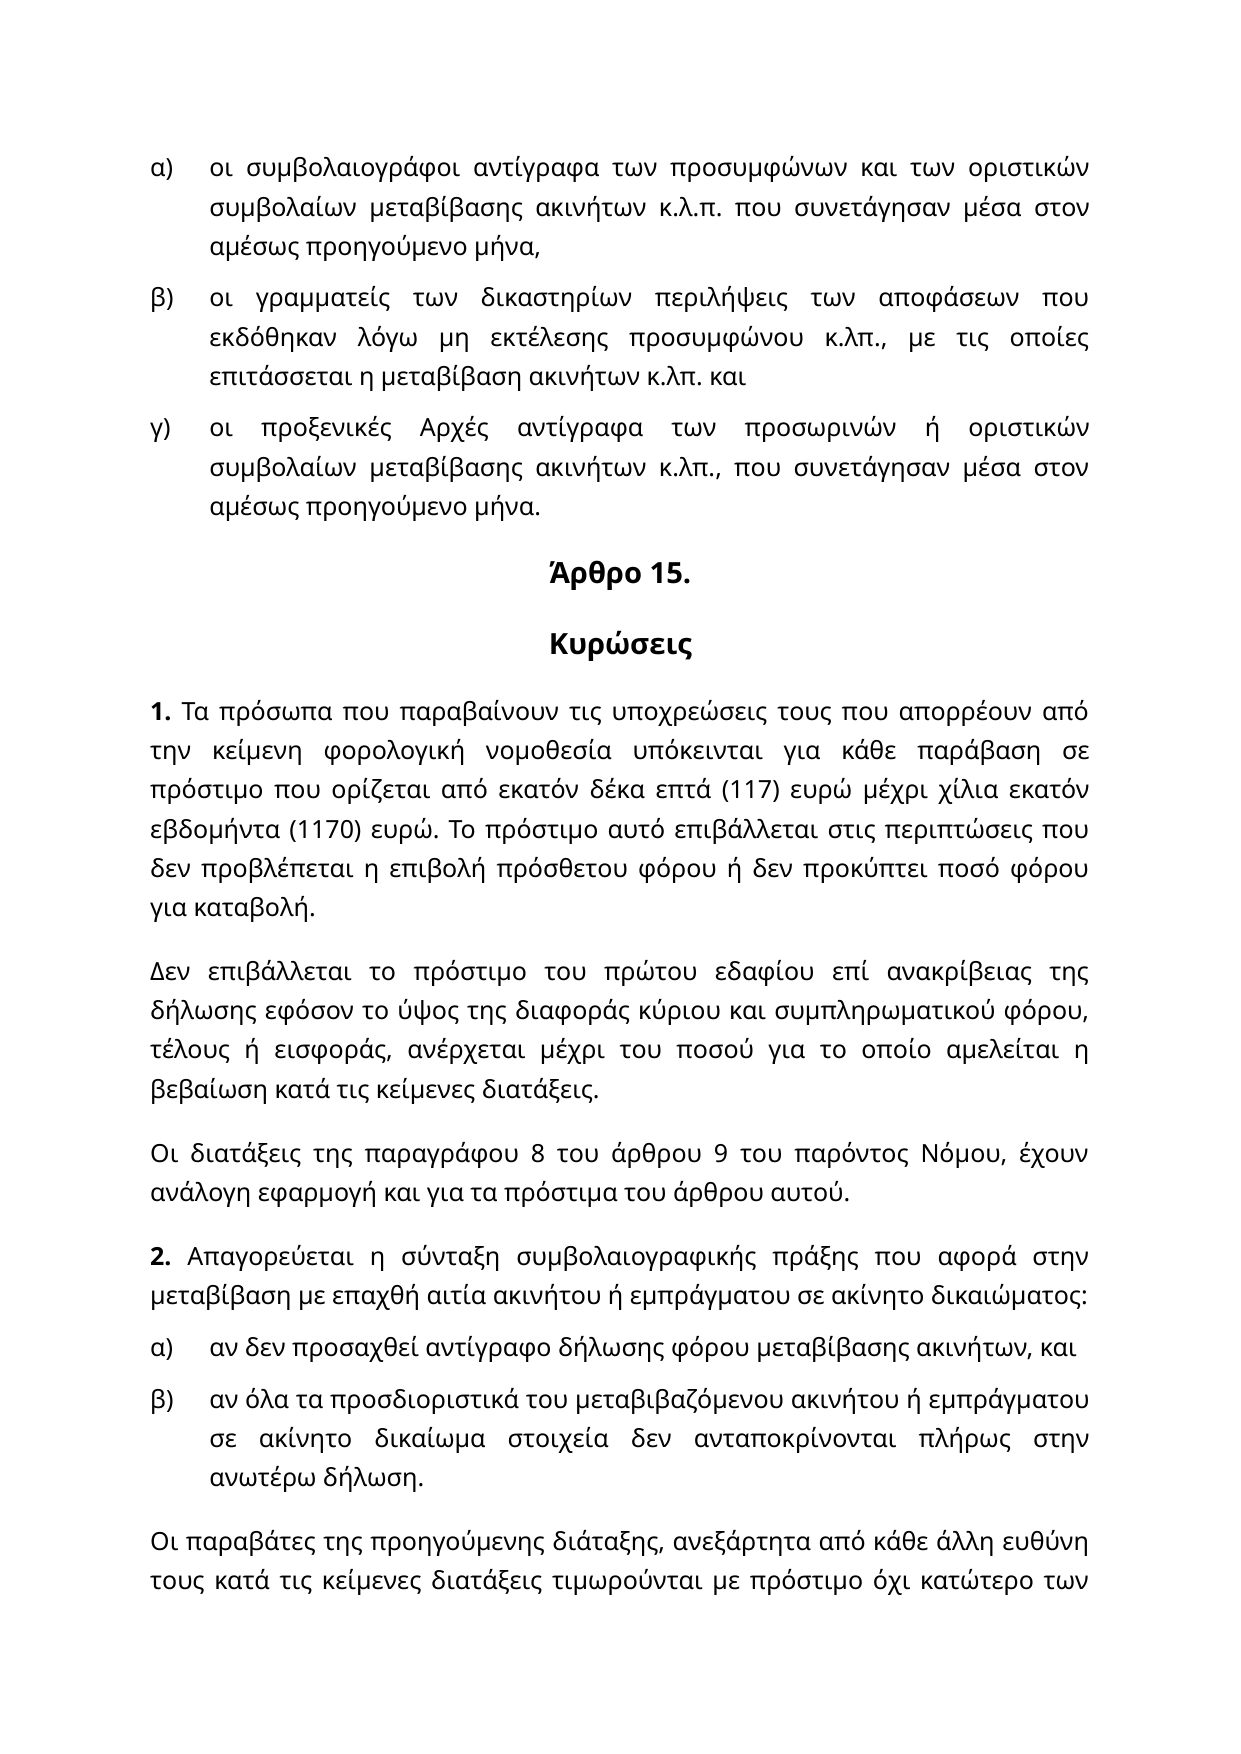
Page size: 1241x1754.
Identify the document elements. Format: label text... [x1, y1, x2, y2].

text Δεν επιβάλλεται το πρόστιμο του πρώτου εδαφίου επί ανακρίβειας της δήλωσης εφόσον το ύψος της διαφοράς κύριου και συμπληρωματικού φόρου, τέλους ή εισφοράς, ανέρχεται μέχρι του ποσού για το οποίο αμελείται η βεβαίωση κατά τις κείμενες διατάξεις. [150, 954, 1090, 1105]
list β) αν όλα τα προσδιοριστικά του μεταβιβαζόμενου ακινήτου ή εμπράγματου σε ακίνητο δικαίωμα στοιχεία δεν ανταποκρίνονται πλήρως στην ανωτέρω δήλωση. [150, 1381, 1090, 1494]
list γ) οι προξενικές Αρχές αντίγραφα των προσωρινών ή οριστικών συμβολαίων μεταβίβασης ακινήτων κ.λπ., που συνετάγησαν μέσα στον αμέσως προηγούμενο μήνα. [150, 410, 1090, 522]
subtitle Κυρώσεις [150, 623, 1090, 663]
list α) αν δεν προσαχθεί αντίγραφο δήλωσης φόρου μεταβίβασης ακινήτων, και [150, 1329, 1090, 1364]
list β) οι γραμματείς των δικαστηρίων περιλήψεις των αποφάσεων που εκδόθηκαν λόγω μη εκτέλεσης προσυμφώνου κ.λπ., με τις οποίες επιτάσσεται η μεταβίβαση ακινήτων κ.λπ. και [150, 280, 1090, 392]
list α) οι συμβολαιογράφοι αντίγραφα των προσυμφώνων και των οριστικών συμβολαίων μεταβίβασης ακινήτων κ.λ.π. που συνετάγησαν μέσα στον αμέσως προηγούμενο μήνα, [150, 150, 1090, 262]
text 2. Απαγορεύεται η σύνταξη συμβολαιογραφικής πράξης που αφορά στην μεταβίβαση με επαχθή αιτία ακινήτου ή εμπράγματου σε ακίνητο δικαιώματος: [150, 1239, 1090, 1312]
text 1. Τα πρόσωπα που παραβαίνουν τις υποχρεώσεις τους που απορρέουν από την κείμενη φορολογική νομοθεσία υπόκεινται για κάθε παράβαση σε πρόστιμο που ορίζεται από εκατόν δέκα επτά (117) ευρώ μέχρι χίλια εκατόν εβδομήντα (1170) ευρώ. Το πρόστιμο αυτό επιβάλλεται στις περιπτώσεις που δεν προβλέπεται η επιβολή πρόσθετου φόρου ή δεν προκύπτει ποσό φόρου για καταβολή. [150, 694, 1090, 924]
subtitle Άρθρο 15. [150, 552, 1090, 592]
text Οι παραβάτες της προηγούμενης διάταξης, ανεξάρτητα από κάθε άλλη ευθύνη τους κατά τις κείμενες διατάξεις τιμωρούνται με πρόστιμο όχι κατώτερο των [150, 1524, 1090, 1597]
text Οι διατάξεις της παραγράφου 8 του άρθρου 9 του παρόντος Νόμου, έχουν ανάλογη εφαρμογή και για τα πρόστιμα του άρθρου αυτού. [150, 1135, 1090, 1209]
